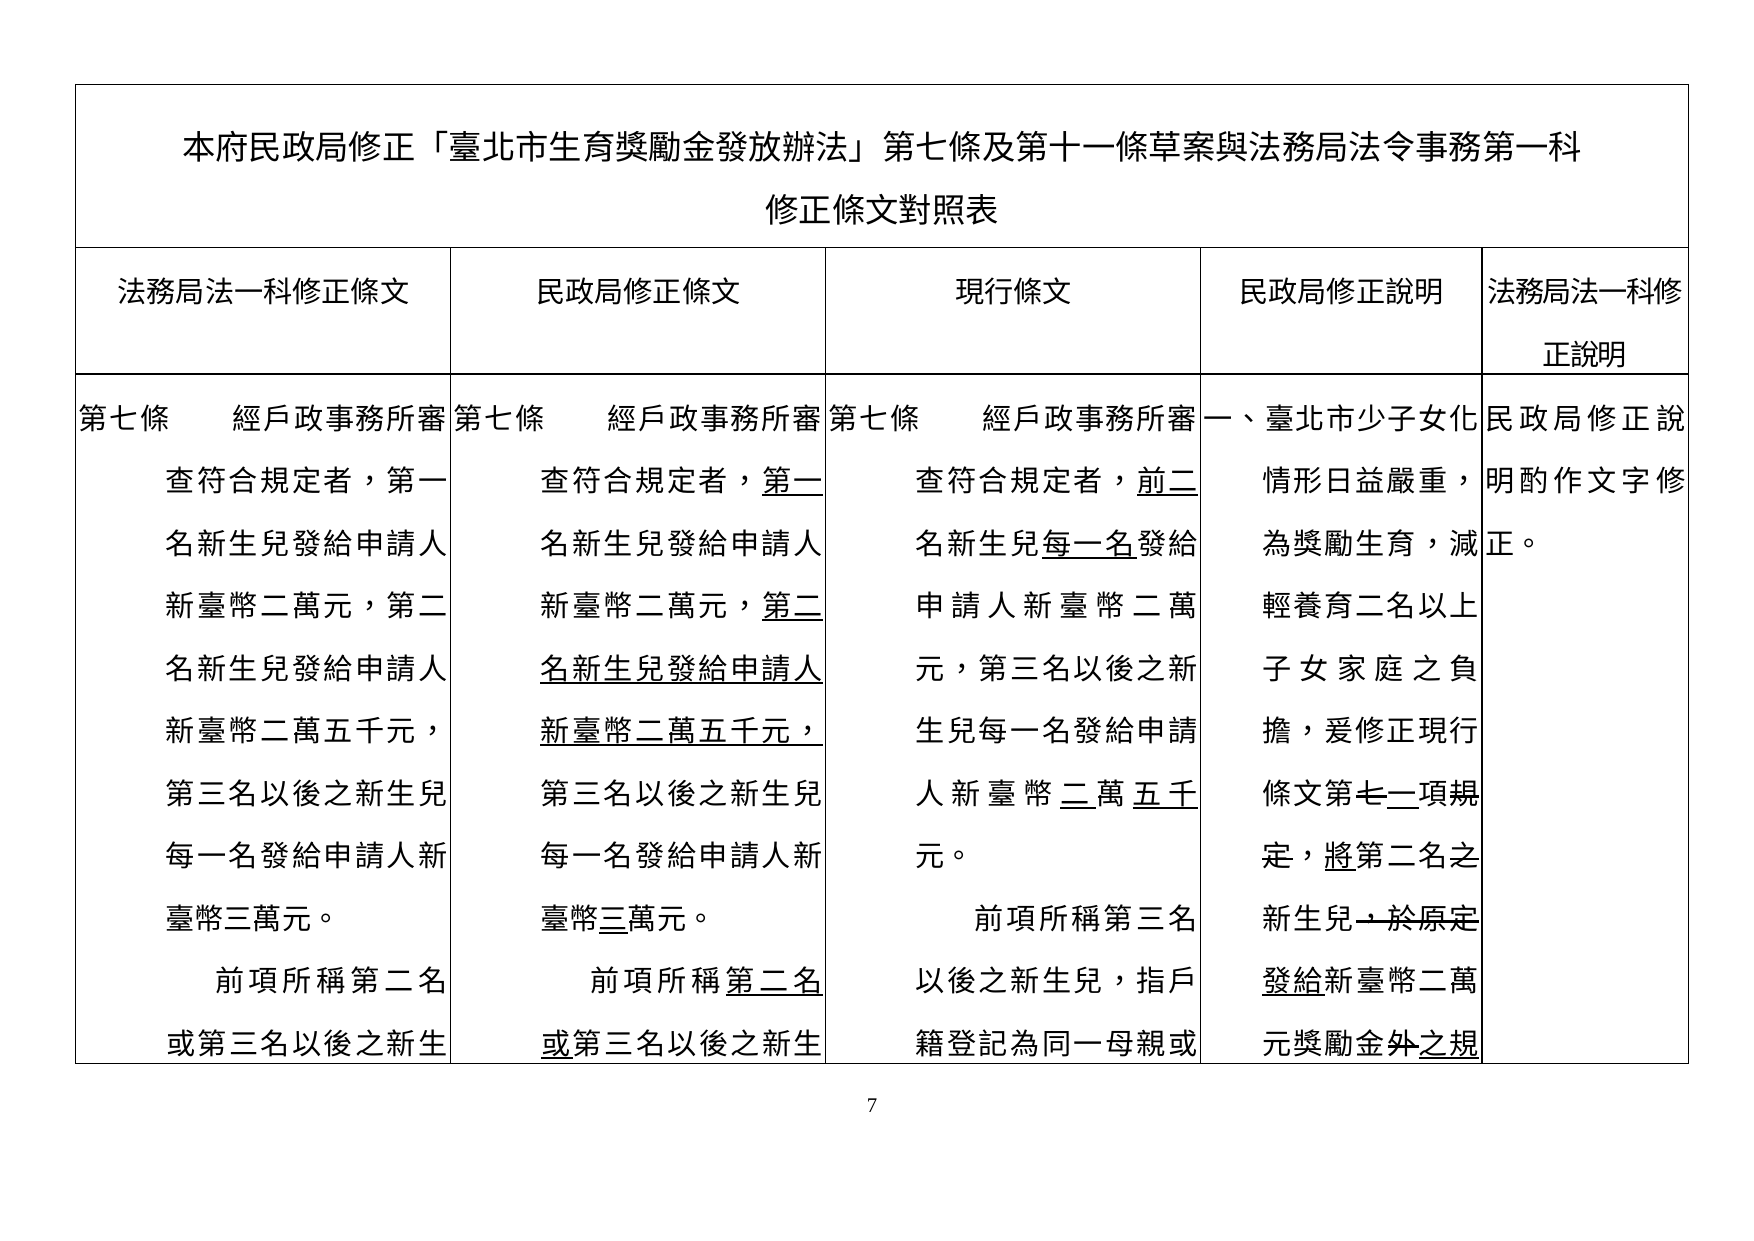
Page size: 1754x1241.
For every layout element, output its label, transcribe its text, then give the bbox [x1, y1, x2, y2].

table_cell 民政局修正說明酌作文字修正。 [1483, 375, 1688, 1062]
table_cell 第七條 經戶政事務所審查符合規定者，第一名新生兒發給申請人新臺幣二萬元，第二名新生兒發給申請人新臺幣二萬五千元，第三名以後之新生兒每一名發給申請人新臺幣三萬元。 前項所稱第二名 或第三名以後之新生 [76, 375, 450, 1062]
table_header 本府民政局修正「臺北市生育獎勵金發放辦法」第七條及第十一條草案與法務局法令事務第一科 修正條文對照表 [76, 85, 1688, 247]
table_cell 第七條 經戶政事務所審查符合規定者，前二名新生兒每一名發給申請人新臺幣二萬元，第三名以後之新生兒每一名發給申請人新臺幣二萬五千元。 前項所稱第三名以後之新生兒，指戶籍登記為同一母親或 [826, 375, 1200, 1062]
table_cell 現行條文 [826, 248, 1200, 373]
table_cell 一、臺北市少子女化情形日益嚴重，為獎勵生育，減輕養育二名以上子女家庭之負擔，爰修正現行條文第七一項規定，將第二名之新生兒，於原定發給新臺幣二萬元獎勵金外之規 [1201, 375, 1481, 1062]
table_cell 民政局修正說明 [1201, 248, 1481, 373]
table_cell 法務局法一科修正條文 [76, 248, 450, 373]
table_cell 民政局修正條文 [451, 248, 825, 373]
table_cell 第七條 經戶政事務所審查符合規定者，第一名新生兒發給申請人新臺幣二萬元，第二名新生兒發給申請人新臺幣二萬五千元，第三名以後之新生兒每一名發給申請人新臺幣三萬元。 前項所稱第二名 或第三名以後之新生 [451, 375, 825, 1062]
table_cell 法務局法一科修正說明 [1483, 248, 1688, 373]
